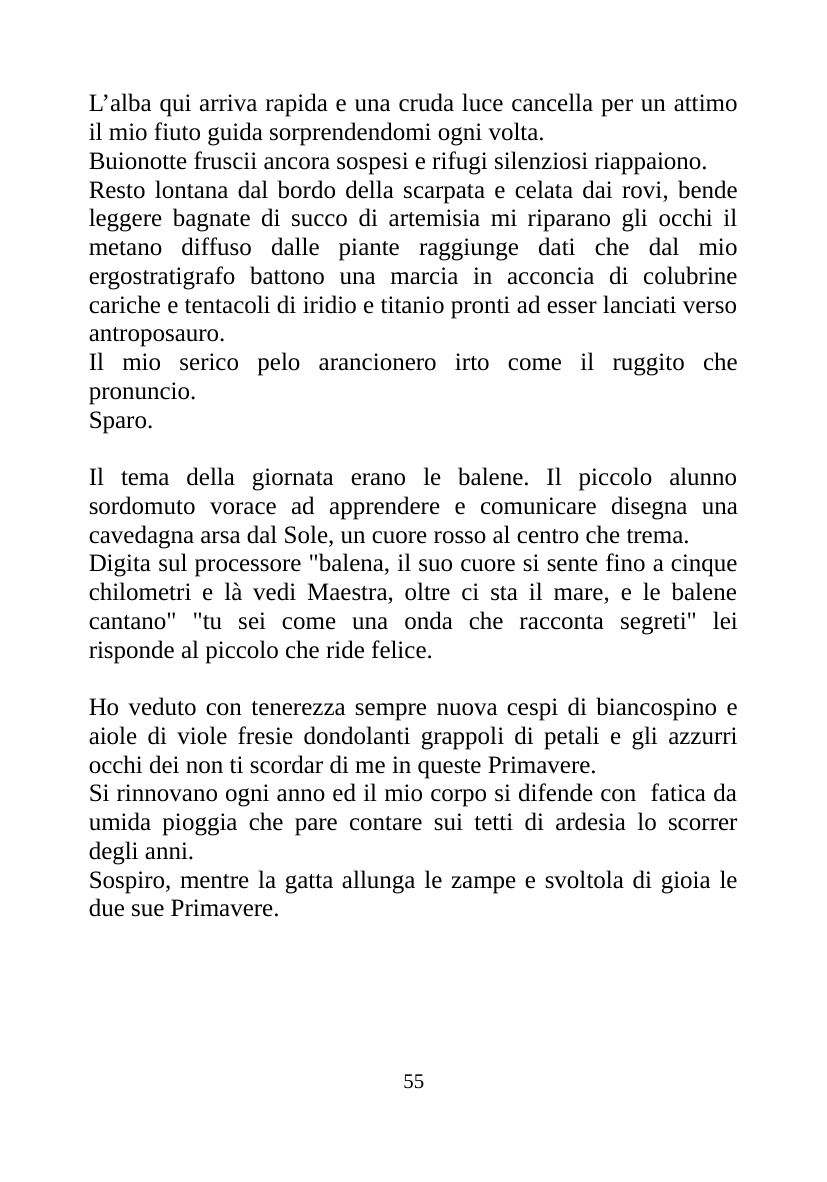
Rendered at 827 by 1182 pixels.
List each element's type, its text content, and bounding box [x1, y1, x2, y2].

text Ho veduto con tenerezza sempre nuova cespi di biancospino e aiole di viole fresie dondolanti grappoli di petali e gli azzurri occhi dei non ti scordar di me in queste Primavere. [88, 692, 738, 778]
text Il mio serico pelo arancionero irto come il ruggito che pronuncio. [88, 347, 738, 405]
text Il tema della giornata erano le balene. Il piccolo alunno sordomuto vorace ad apprendere e comunicare disegna una cavedagna arsa dal Sole, un cuore rosso al centro che trema. [88, 462, 738, 548]
text Digita sul processore "balena, il suo cuore si sente fino a cinque chilometri e là vedi Maestra, oltre ci sta il mare, e le balene cantano" "tu sei come una onda che racconta segreti" lei risponde al piccolo che ride felice. [88, 548, 738, 663]
text Sparo. [88, 405, 738, 433]
text Si rinnovano ogni anno ed il mio corpo si difende con fatica da umida pioggia che pare contare sui tetti di ardesia lo scorrer degli anni. [88, 778, 738, 865]
text Resto lontana dal bordo della scarpata e celata dai rovi, bende leggere bagnate di succo di artemisia mi riparano gli occhi il metano diffuso dalle piante raggiunge dati che dal mio ergostratigrafo battono una marcia in acconcia di colubrine cariche e tentacoli di iridio e titanio pronti ad esser lanciati verso antroposauro. [88, 175, 738, 347]
text Sospiro, mentre la gatta allunga le zampe e svoltola di gioia le due sue Primavere. [88, 865, 738, 922]
text Buionotte fruscii ancora sospesi e rifugi silenziosi riappaiono. [88, 146, 738, 175]
text L’alba qui arriva rapida e una cruda luce cancella per un attimo il mio fiuto guida sorprendendomi ogni volta. [88, 88, 738, 146]
